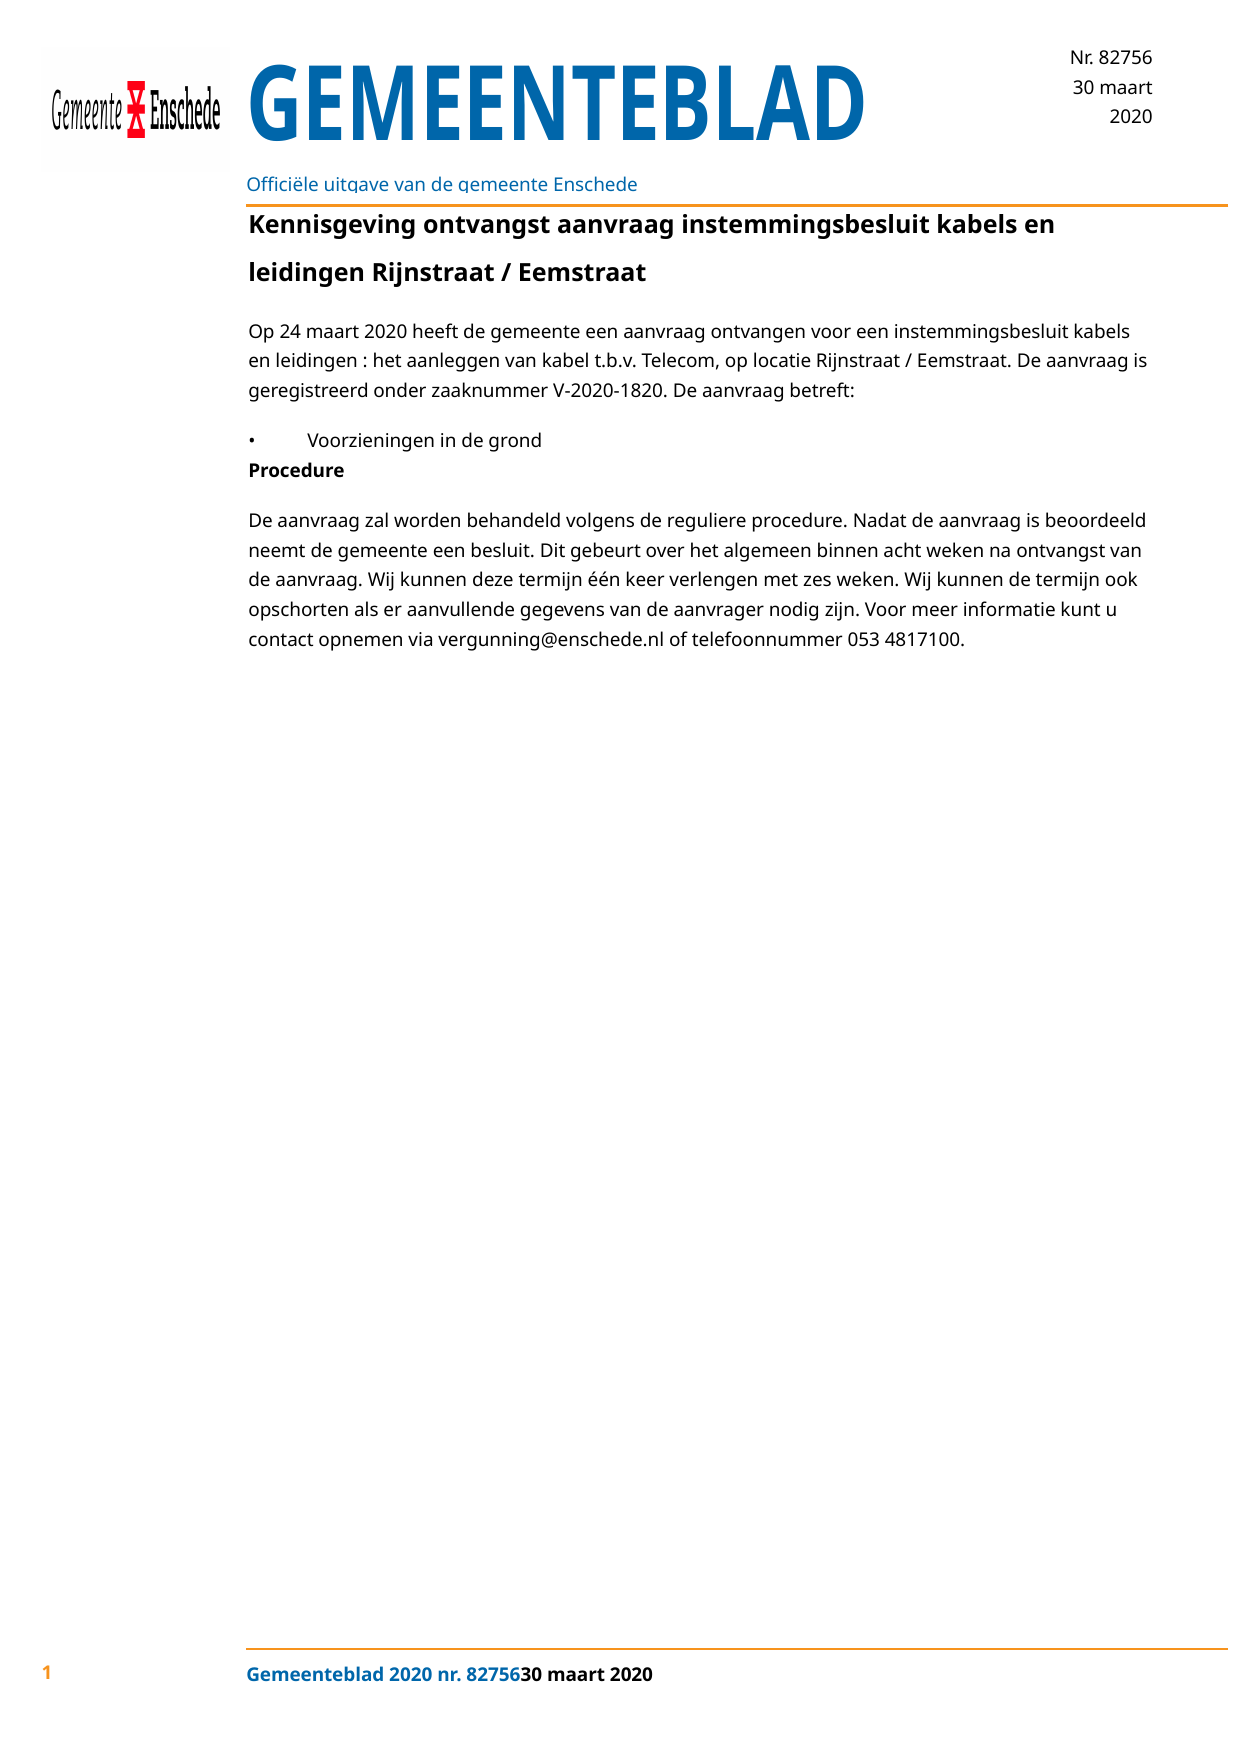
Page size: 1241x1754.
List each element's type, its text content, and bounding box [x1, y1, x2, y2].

picture [41, 47, 231, 172]
text Op 24 maart 2020 heeft de gemeente een aanvraag ontvangen voor een instemmingsbesluit kabels en leidingen : het aanleggen van kabel t.b.v. Telecom, op locatie Rijnstraat / Eemstraat. De aanvraag is geregistreerd onder zaaknummer V-2020-1820. De aanvraag betreft: [248, 318, 1152, 403]
text Procedure [248, 457, 1152, 483]
text De aanvraag zal worden behandeld volgens de reguliere procedure. Nadat de aanvraag is beoordeeld neemt de gemeente een besluit. Dit gebeurt over het algemeen binnen acht weken na ontvangst van de aanvraag. Wij kunnen deze termijn één keer verlengen met zes weken. Wij kunnen de termijn ook opschorten als er aanvullende gegevens van de aanvrager nodig zijn. Voor meer informatie kunt u contact opnemen via vergunning@enschede.nl of telefoonnummer 053 4817100. [248, 507, 1152, 652]
text Kennisgeving ontvangst aanvraag instemmingsbesluit kabels en leidingen Rijnstraat / Eemstraat [248, 207, 1152, 288]
list Voorzieningen in de grond [248, 427, 1152, 453]
